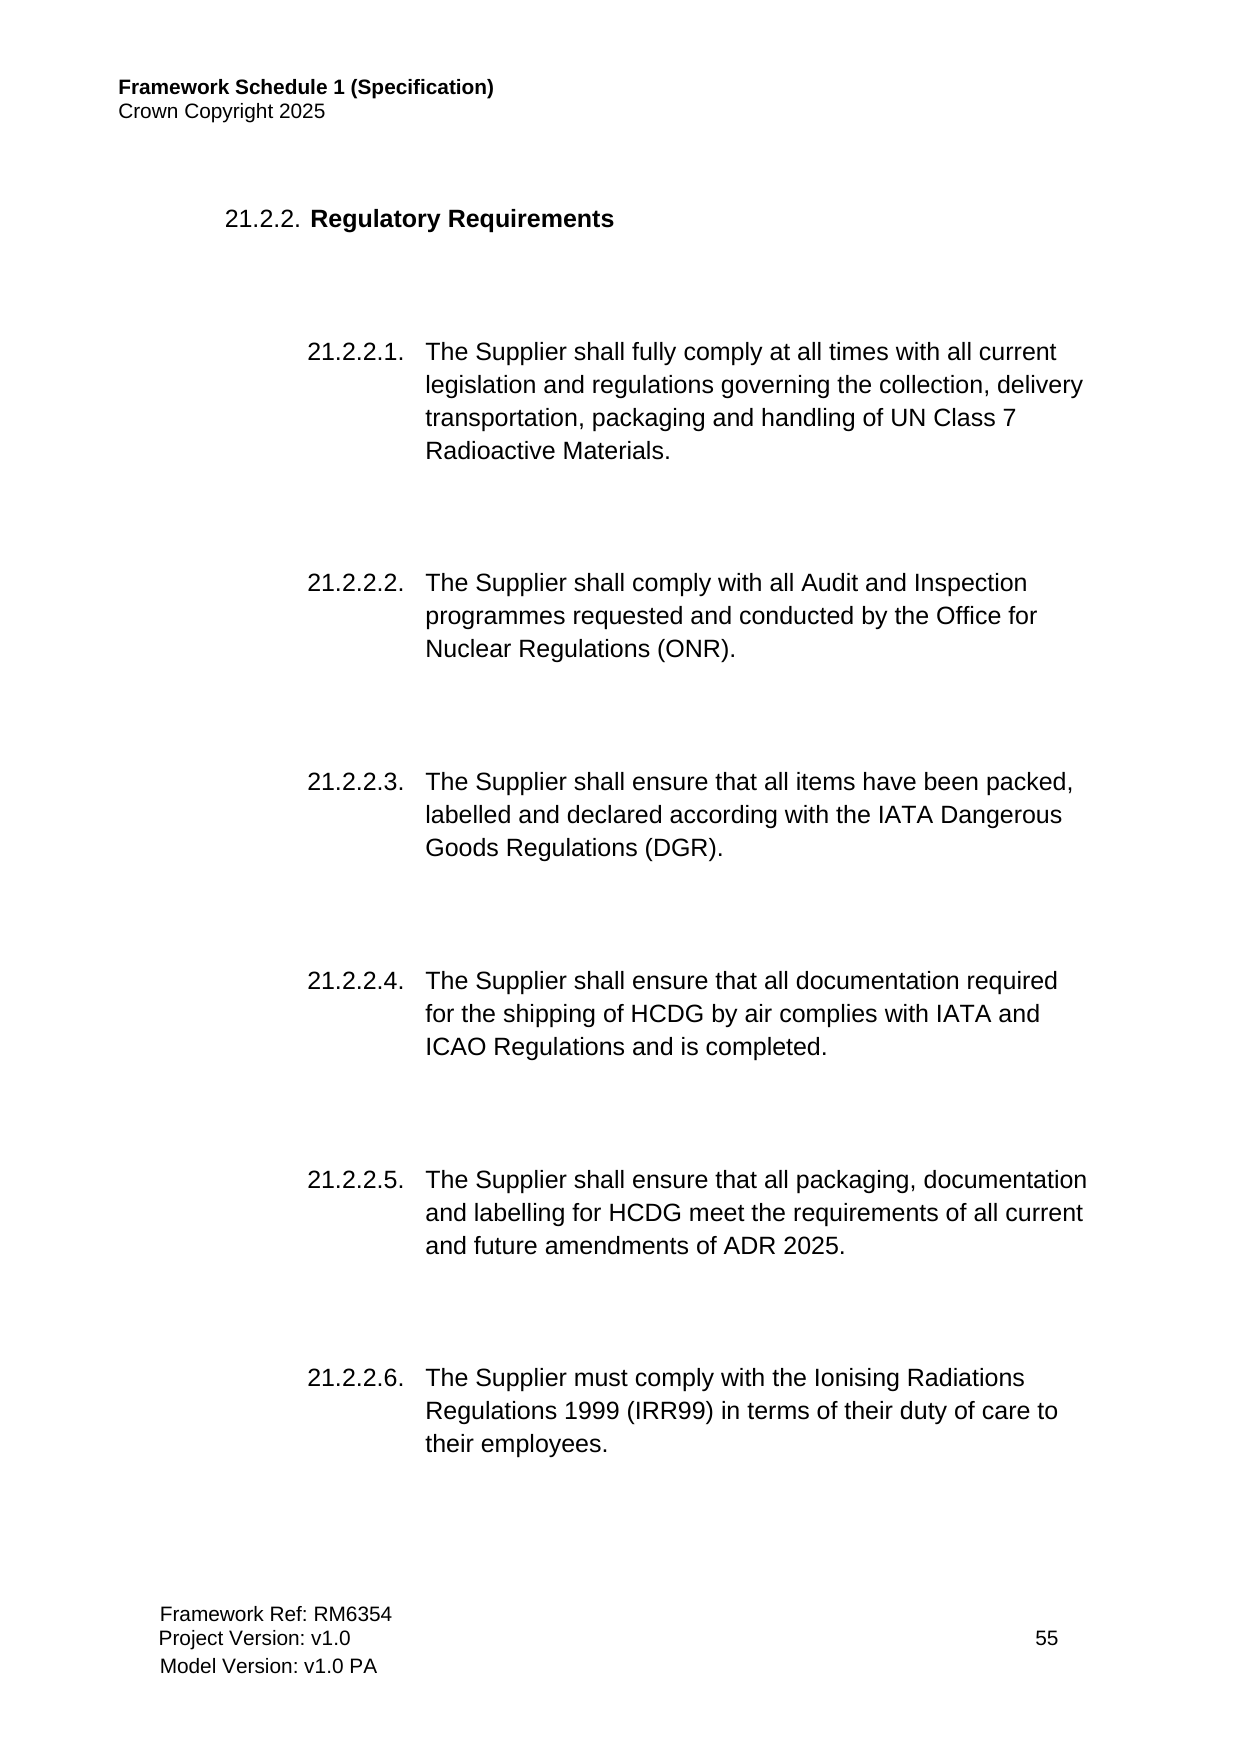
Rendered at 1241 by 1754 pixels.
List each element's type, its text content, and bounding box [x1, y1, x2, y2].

list The Supplier shall ensure that all documentation required for the shipping of HCDG by air complies with IATA and ICAO Regulations and is completed. [307, 966, 1090, 1061]
list The Supplier shall ensure that all items have been packed, labelled and declared according with the IATA Dangerous Goods Regulations (DGR). [307, 767, 1090, 862]
list The Supplier shall ensure that all packaging, documentation and labelling for HCDG meet the requirements of all current and future amendments of ADR 2025. [307, 1164, 1090, 1259]
list The Supplier must comply with the Ionising Radiations Regulations 1999 (IRR99) in terms of their duty of care to their employees. [307, 1363, 1090, 1458]
list Regulatory Requirements [224, 204, 1090, 233]
list The Supplier shall fully comply at all times with all current legislation and regulations governing the collection, delivery transportation, packaging and handling of UN Class 7 Radioactive Materials. [307, 337, 1090, 464]
list The Supplier shall comply with all Audit and Inspection programmes requested and conducted by the Office for Nuclear Regulations (ONR). [307, 568, 1090, 663]
